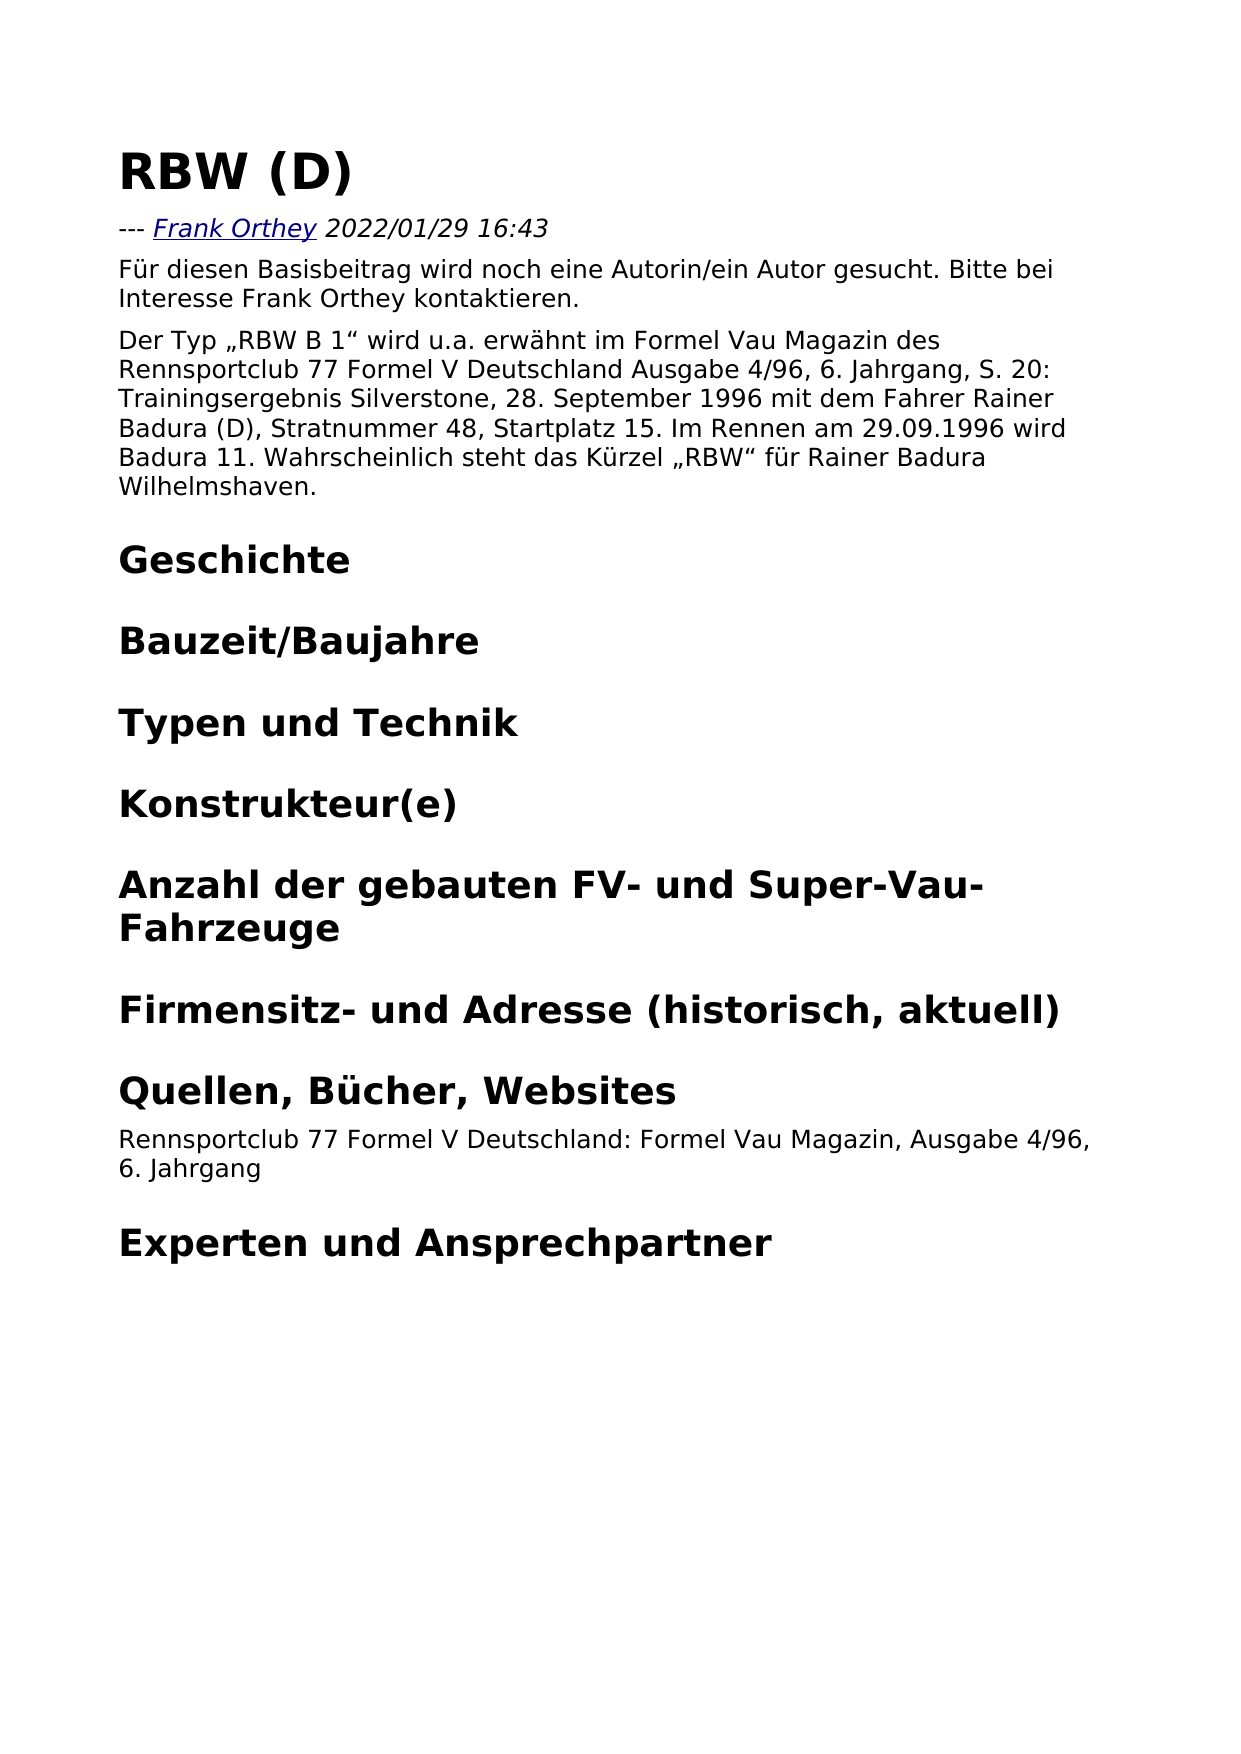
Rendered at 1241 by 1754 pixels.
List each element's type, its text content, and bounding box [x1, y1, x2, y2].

subtitle Typen und Technik [118, 701, 1122, 745]
subtitle Quellen, Bücher, Websites [118, 1069, 1122, 1113]
text Für diesen Basisbeitrag wird noch eine Autorin/ein Autor gesucht. Bitte bei Interesse Frank Orthey kontaktieren. [118, 256, 1122, 314]
text Rennsportclub 77 Formel V Deutschland: Formel Vau Magazin, Ausgabe 4/96, 6. Jahrgang [118, 1126, 1122, 1184]
subtitle Konstrukteur(e) [118, 782, 1122, 826]
subtitle Firmensitz- und Adresse (historisch, aktuell) [118, 988, 1122, 1032]
subtitle RBW (D) [118, 143, 1122, 201]
text --- Frank Orthey 2022/01/29 16:43 [118, 214, 1122, 243]
subtitle Experten und Ansprechpartner [118, 1221, 1122, 1265]
subtitle Anzahl der gebauten FV- und Super-Vau-Fahrzeuge [118, 863, 1122, 951]
text Der Typ „RBW B 1“ wird u.a. erwähnt im Formel Vau Magazin des Rennsportclub 77 Formel V Deutschland Ausgabe 4/96, 6. Jahrgang, S. 20: Trainingsergebnis Silverstone, 28. September 1996 mit dem Fahrer Rainer Badura (D), Stratnummer 48, Startplatz 15. Im Rennen am 29.09.1996 wird Badura 11. Wahrscheinlich steht das Kürzel „RBW“ für Rainer Badura Wilhelmshaven. [118, 326, 1122, 501]
subtitle Bauzeit/Baujahre [118, 620, 1122, 664]
subtitle Geschichte [118, 539, 1122, 582]
